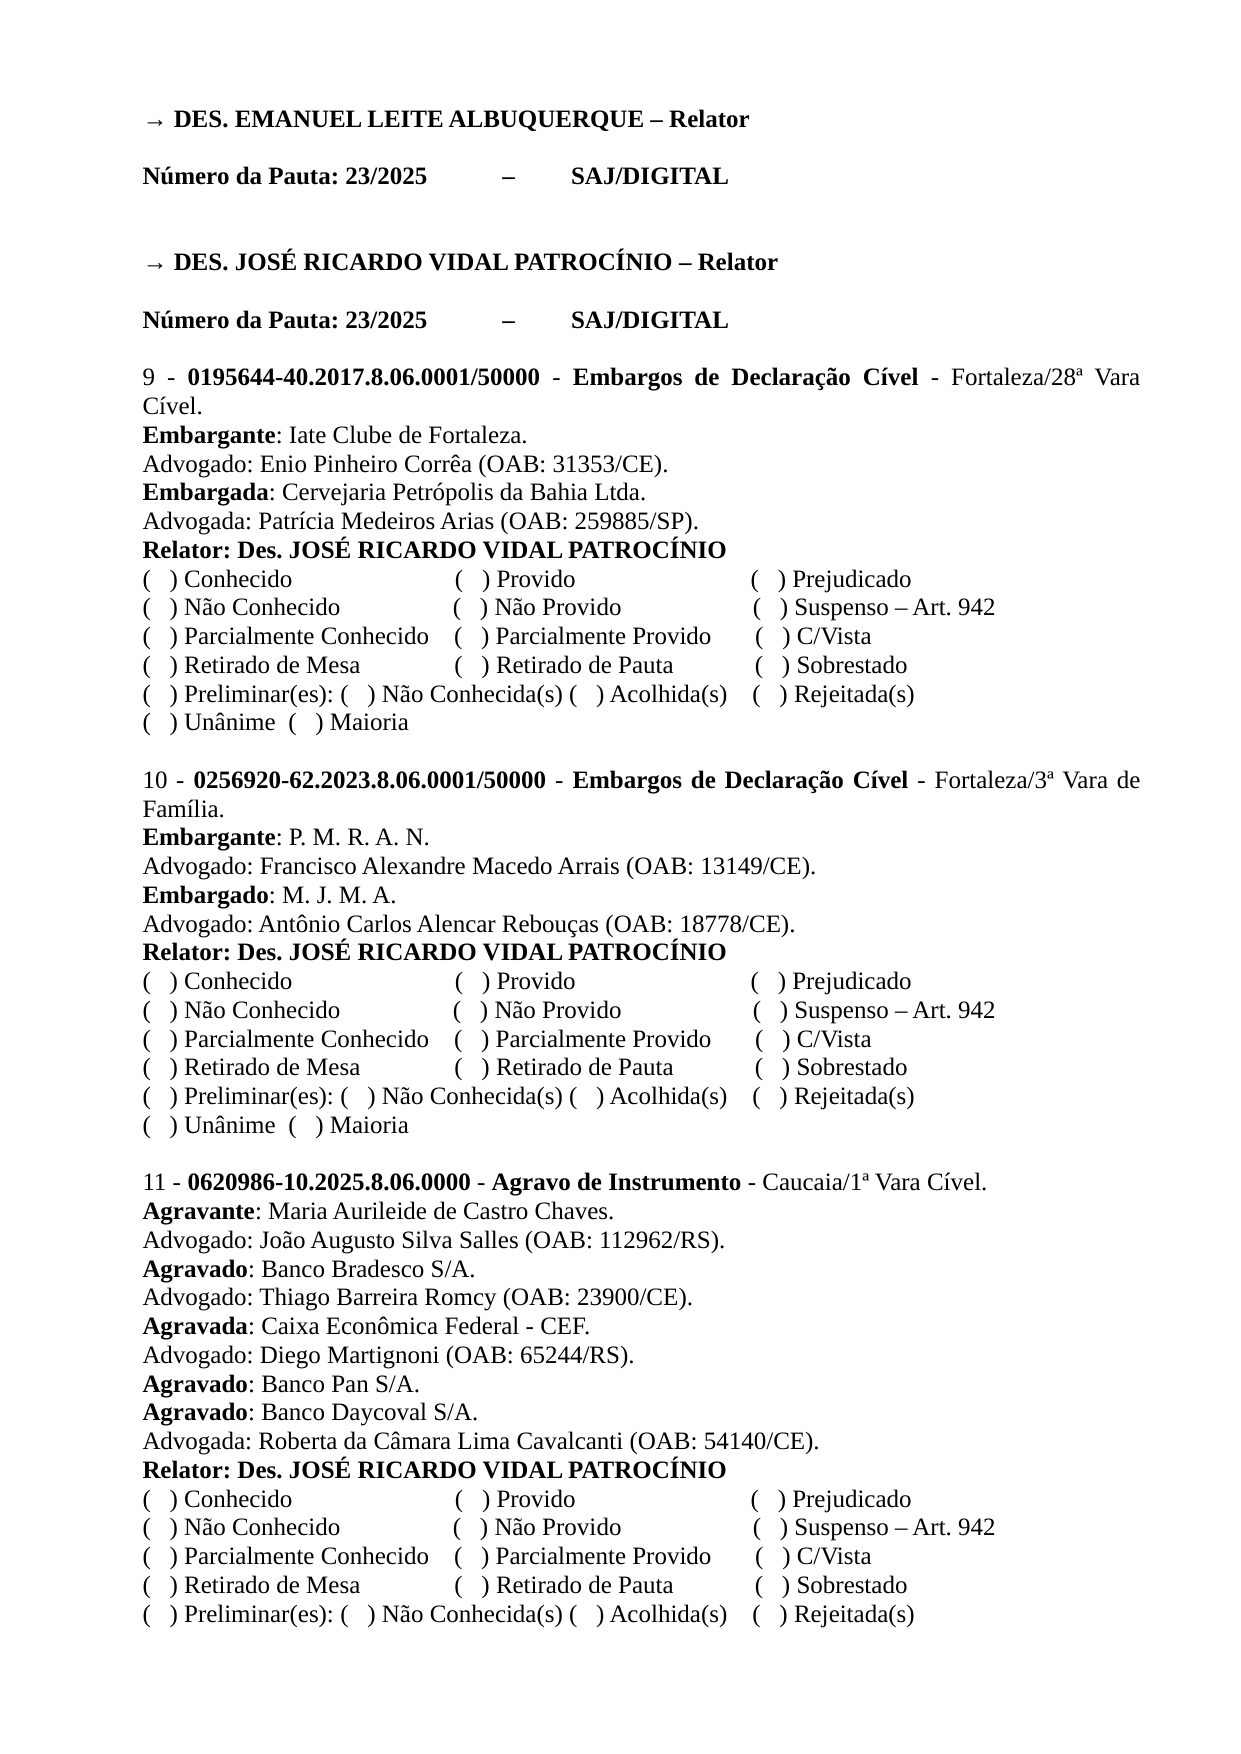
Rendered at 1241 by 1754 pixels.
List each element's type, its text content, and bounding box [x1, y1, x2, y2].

text ( ) Conhecido ( ) Provido ( ) Prejudicado [142, 564, 1141, 592]
text ( ) Retirado de Mesa ( ) Retirado de Pauta ( ) Sobrestado [142, 650, 1141, 679]
text Agravado: Banco Pan S/A. [142, 1369, 1141, 1397]
text Número da Pauta: 23/2025 – SAJ/DIGITAL [142, 161, 1141, 190]
text ( ) Não Conhecido ( ) Não Provido ( ) Suspenso – Art. 942 [142, 1512, 1141, 1541]
text → DES. EMANUEL LEITE ALBUQUERQUE – Relator [142, 104, 1141, 132]
text Agravante: Maria Aurileide de Castro Chaves. [142, 1196, 1141, 1225]
text Advogado: Enio Pinheiro Corrêa (OAB: 31353/CE). [142, 449, 1141, 477]
text Agravada: Caixa Econômica Federal - CEF. [142, 1311, 1141, 1340]
text ( ) Unânime ( ) Maioria [142, 1110, 1141, 1139]
text Advogada: Patrícia Medeiros Arias (OAB: 259885/SP). [142, 506, 1141, 535]
text ( ) Conhecido ( ) Provido ( ) Prejudicado [142, 1484, 1141, 1512]
text Advogado: João Augusto Silva Salles (OAB: 112962/RS). [142, 1225, 1141, 1254]
text 11 - 0620986-10.2025.8.06.0000 - Agravo de Instrumento - Caucaia/1ª Vara Cível. [142, 1167, 1141, 1196]
text ( ) Parcialmente Conhecido ( ) Parcialmente Provido ( ) C/Vista [142, 1541, 1141, 1570]
text ( ) Preliminar(es): ( ) Não Conhecida(s) ( ) Acolhida(s) ( ) Rejeitada(s) [142, 679, 1141, 707]
text Número da Pauta: 23/2025 – SAJ/DIGITAL [142, 305, 1141, 334]
text Agravado: Banco Bradesco S/A. [142, 1254, 1141, 1282]
text ( ) Preliminar(es): ( ) Não Conhecida(s) ( ) Acolhida(s) ( ) Rejeitada(s) [142, 1081, 1141, 1110]
text Embargada: Cervejaria Petrópolis da Bahia Ltda. [142, 477, 1141, 506]
text Advogado: Francisco Alexandre Macedo Arrais (OAB: 13149/CE). [142, 851, 1141, 880]
text Embargante: P. M. R. A. N. [142, 822, 1141, 851]
text ( ) Parcialmente Conhecido ( ) Parcialmente Provido ( ) C/Vista [142, 621, 1141, 650]
text ( ) Não Conhecido ( ) Não Provido ( ) Suspenso – Art. 942 [142, 592, 1141, 621]
text Embargante: Iate Clube de Fortaleza. [142, 420, 1141, 449]
text ( ) Não Conhecido ( ) Não Provido ( ) Suspenso – Art. 942 [142, 995, 1141, 1024]
text ( ) Preliminar(es): ( ) Não Conhecida(s) ( ) Acolhida(s) ( ) Rejeitada(s) [142, 1599, 1141, 1627]
text Relator: Des. JOSÉ RICARDO VIDAL PATROCÍNIO [142, 1455, 1141, 1484]
text ( ) Retirado de Mesa ( ) Retirado de Pauta ( ) Sobrestado [142, 1052, 1141, 1081]
text 9 - 0195644-40.2017.8.06.0001/50000 - Embargos de Declaração Cível - Fortaleza/28ª Vara Cível. [142, 362, 1141, 420]
text Agravado: Banco Daycoval S/A. [142, 1397, 1141, 1426]
text Advogado: Diego Martignoni (OAB: 65244/RS). [142, 1340, 1141, 1369]
text Advogado: Antônio Carlos Alencar Rebouças (OAB: 18778/CE). [142, 909, 1141, 937]
text Advogada: Roberta da Câmara Lima Cavalcanti (OAB: 54140/CE). [142, 1426, 1141, 1455]
text Embargado: M. J. M. A. [142, 880, 1141, 909]
text 10 - 0256920-62.2023.8.06.0001/50000 - Embargos de Declaração Cível - Fortaleza/3ª Vara de Família. [142, 765, 1141, 822]
text ( ) Conhecido ( ) Provido ( ) Prejudicado [142, 966, 1141, 995]
text Relator: Des. JOSÉ RICARDO VIDAL PATROCÍNIO [142, 535, 1141, 564]
text ( ) Parcialmente Conhecido ( ) Parcialmente Provido ( ) C/Vista [142, 1024, 1141, 1052]
text ( ) Unânime ( ) Maioria [142, 707, 1141, 736]
text Advogado: Thiago Barreira Romcy (OAB: 23900/CE). [142, 1282, 1141, 1311]
text → DES. JOSÉ RICARDO VIDAL PATROCÍNIO – Relator [142, 247, 1141, 276]
text ( ) Retirado de Mesa ( ) Retirado de Pauta ( ) Sobrestado [142, 1570, 1141, 1599]
text Relator: Des. JOSÉ RICARDO VIDAL PATROCÍNIO [142, 937, 1141, 966]
